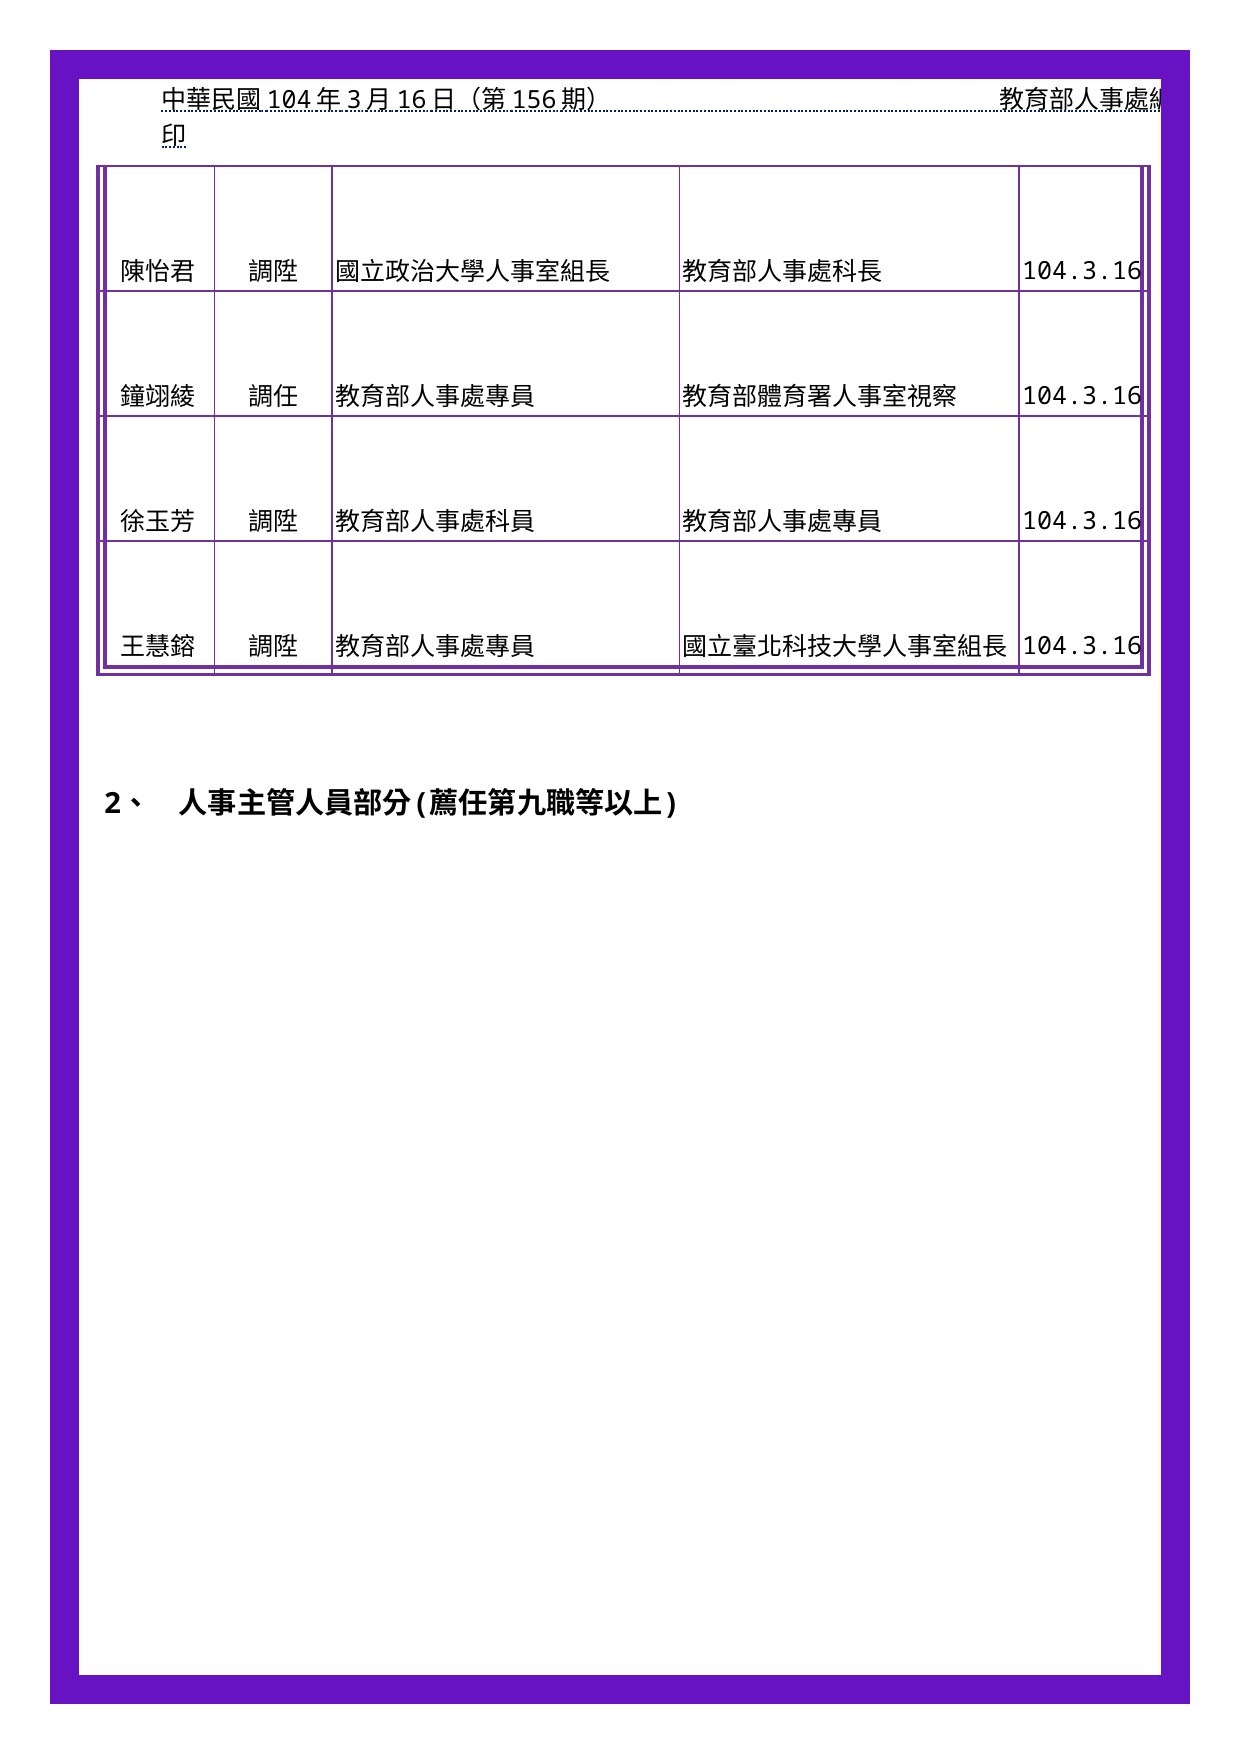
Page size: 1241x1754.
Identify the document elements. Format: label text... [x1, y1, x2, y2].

table_cell 徐玉芳 [107, 417, 214, 540]
table_cell 陳怡君 [107, 167, 214, 290]
table_cell 教育部人事處專員 [680, 417, 1018, 540]
table_cell 教育部人事處科長 [680, 167, 1018, 290]
table_cell 104.3.16 [1020, 542, 1140, 665]
table_cell 教育部人事處專員 [333, 292, 679, 415]
table_cell 調陞 [215, 417, 331, 540]
table_cell 教育部人事處專員 [333, 542, 679, 665]
table_cell 國立政治大學人事室組長 [333, 167, 679, 290]
table_cell 104.3.16 [1020, 167, 1140, 290]
table_cell 調陞 [215, 542, 331, 665]
table_cell 104.3.16 [1020, 417, 1140, 540]
table_cell 教育部體育署人事室視察 [680, 292, 1018, 415]
table_cell 鐘翊綾 [107, 292, 214, 415]
table_cell 教育部人事處科員 [333, 417, 679, 540]
list 人事主管人員部分(薦任第九職等以上) [103, 790, 1144, 819]
table_cell 王慧鎔 [107, 542, 214, 665]
table_cell 調任 [215, 292, 331, 415]
table_cell 104.3.16 [1020, 292, 1140, 415]
table_cell 調陞 [215, 167, 331, 290]
table_cell 國立臺北科技大學人事室組長 [680, 542, 1018, 665]
